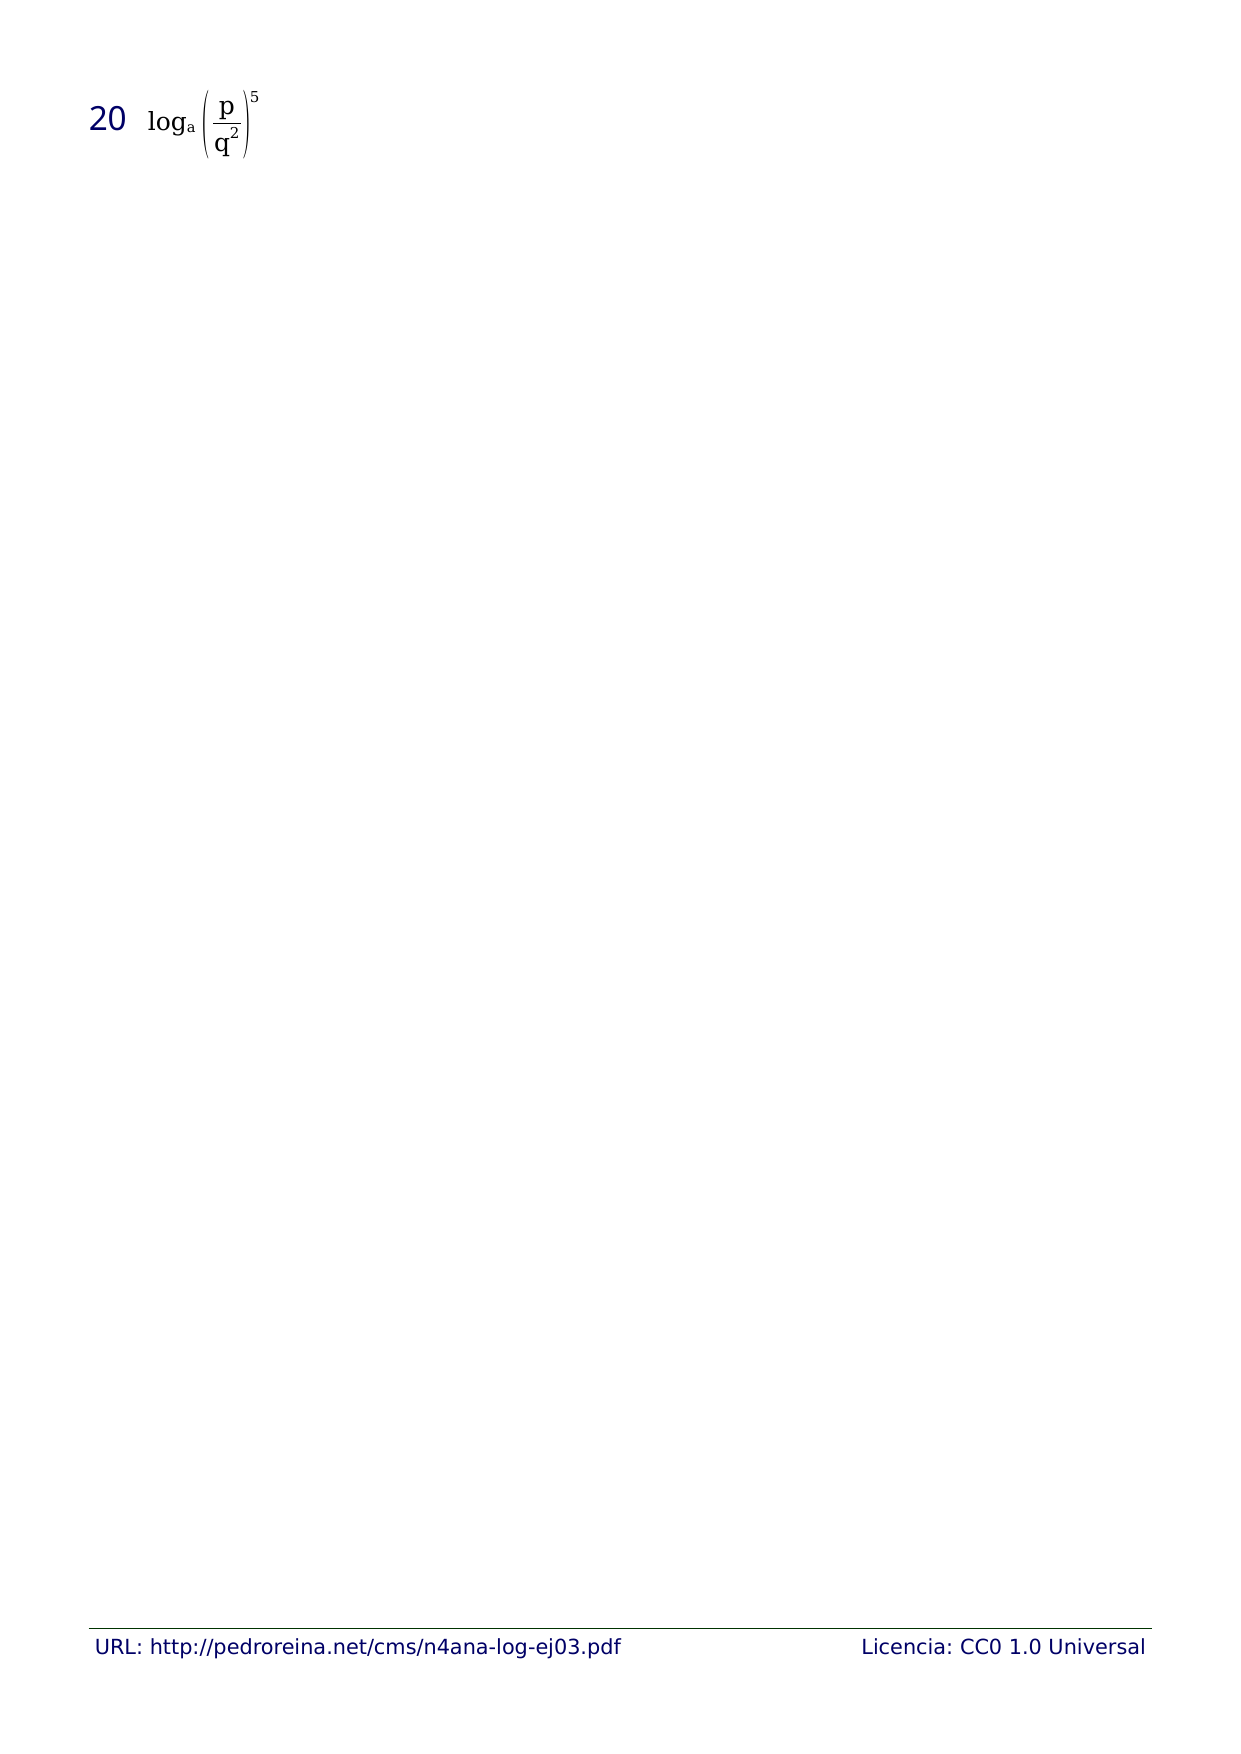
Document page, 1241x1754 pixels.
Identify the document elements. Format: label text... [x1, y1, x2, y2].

list loga [88, 88, 1152, 160]
